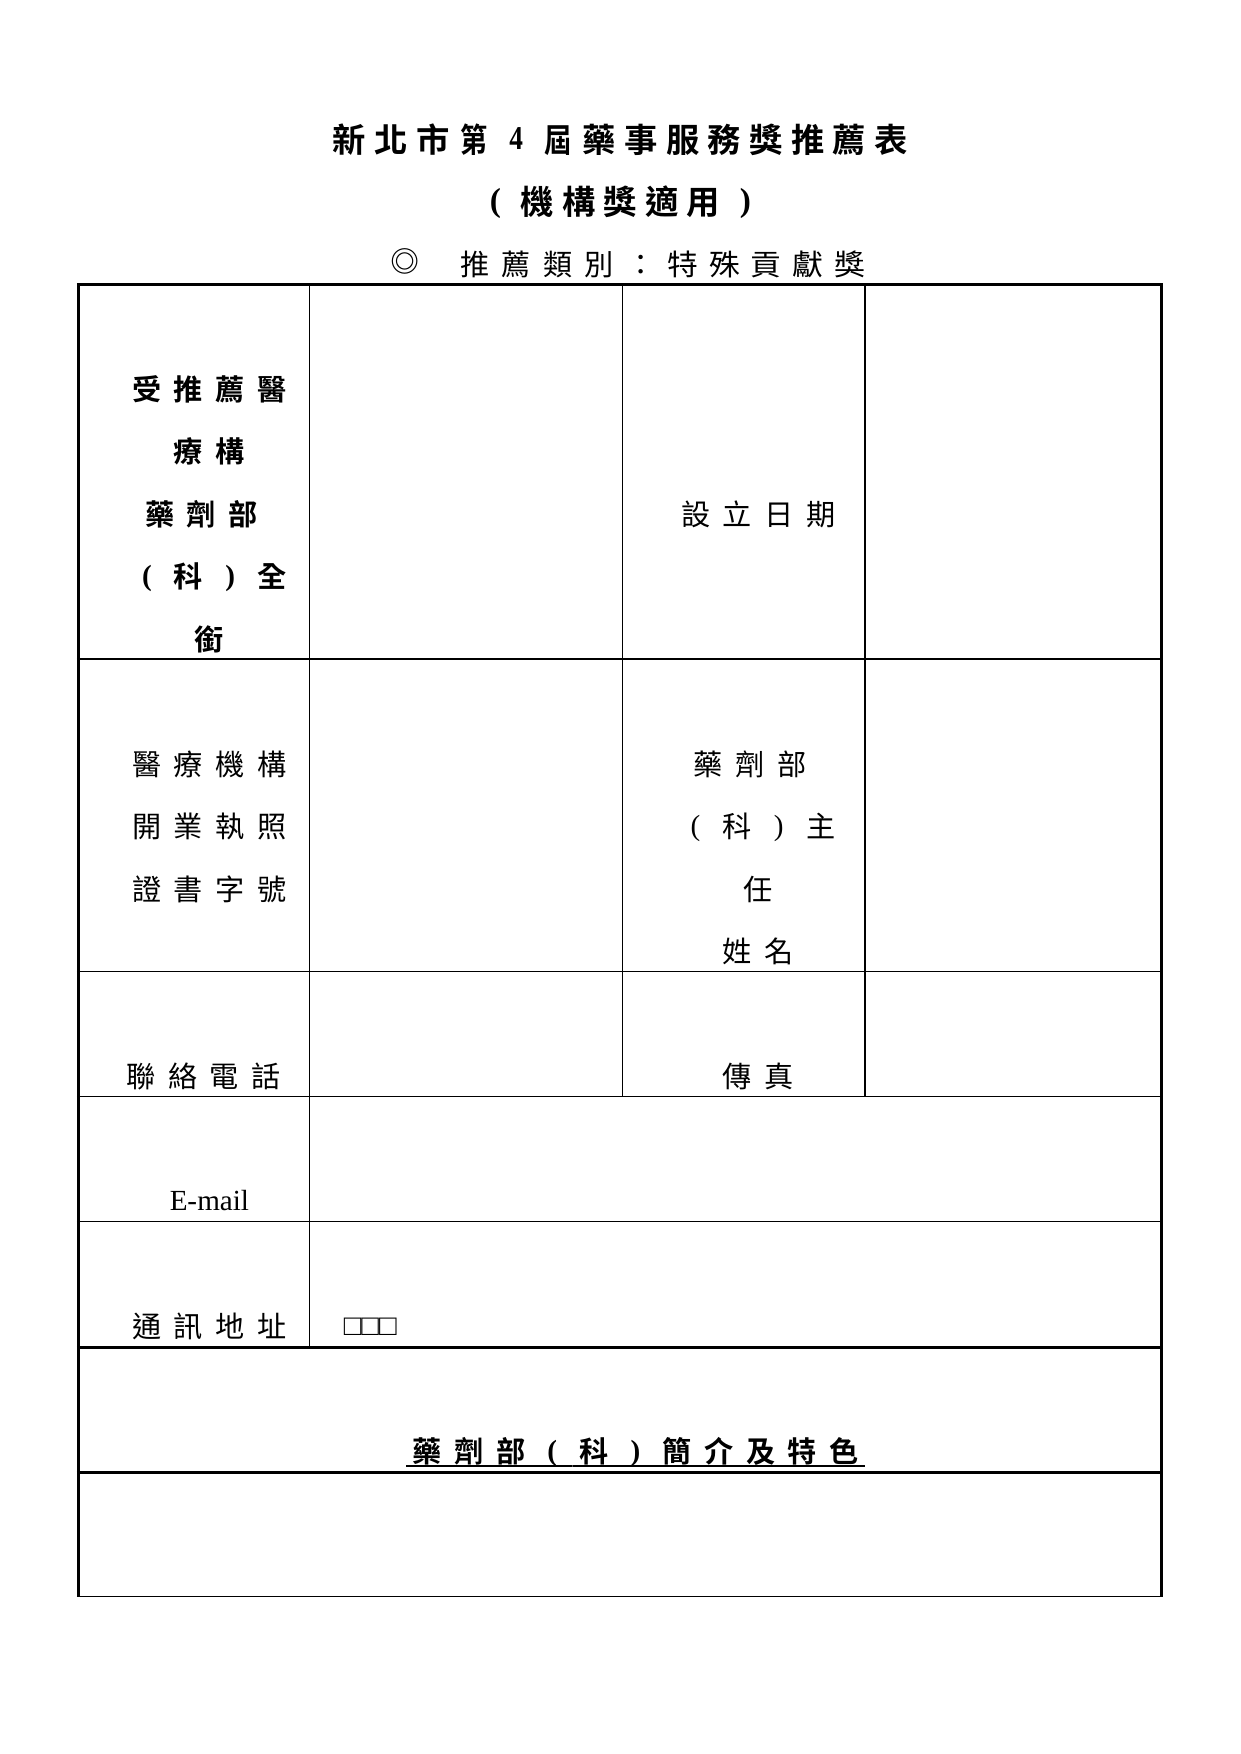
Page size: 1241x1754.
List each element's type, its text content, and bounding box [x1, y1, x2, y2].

table_cell [310, 972, 622, 1096]
table_cell 通訊地址 [80, 1222, 309, 1346]
table_cell [310, 1097, 1160, 1221]
table_cell □□□ [310, 1222, 1160, 1346]
table_cell [310, 660, 622, 971]
table_cell 傳真 [623, 972, 864, 1096]
text (機構獎適用) [78, 158, 1162, 221]
table_cell 聯絡電話 [80, 972, 309, 1096]
table_cell 醫療機構開業執照證書字號 [80, 660, 309, 971]
table_cell E-mail [80, 1097, 309, 1221]
table_header 設立日期 [623, 286, 864, 658]
table_cell [80, 1474, 1160, 1596]
table_cell 藥劑部(科)主任 姓名 [623, 660, 864, 971]
table_cell 藥劑部(科)簡介及特色 [80, 1349, 1160, 1471]
table_cell [866, 660, 1160, 971]
table_header [310, 286, 622, 658]
table_header 受推薦醫療構 藥劑部(科)全銜 [80, 286, 309, 658]
text ◎ 推薦類別：特殊貢獻獎 [78, 221, 1162, 283]
table_cell [866, 972, 1160, 1096]
table_header [866, 286, 1160, 658]
text 新北市第4屆藥事服務獎推薦表 [78, 96, 1162, 158]
